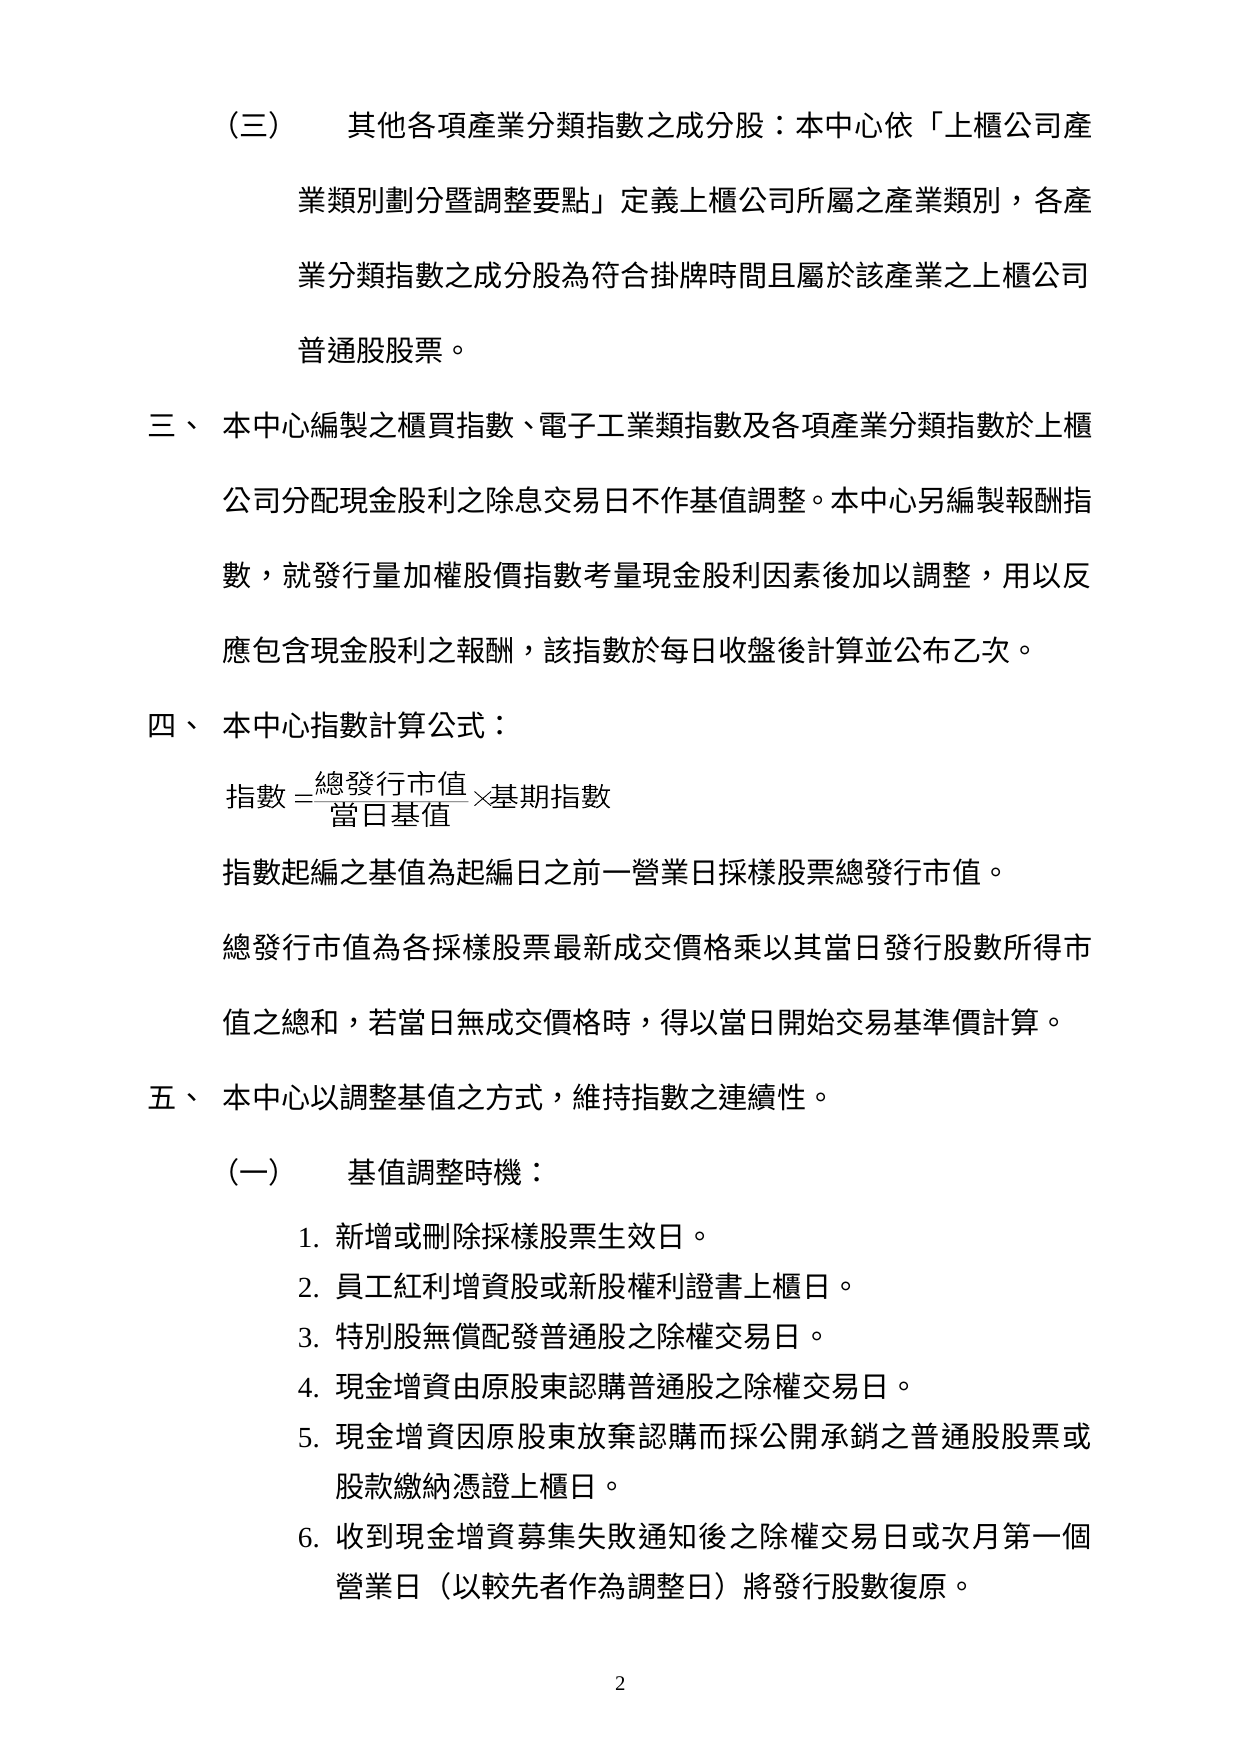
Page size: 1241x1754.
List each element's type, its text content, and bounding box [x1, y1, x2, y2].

list 本中心以調整基值之方式，維持指數之連續性。 [148, 1058, 1092, 1133]
list 現金增資因原股東放棄認購而採公開承銷之普通股股票或股款繳納憑證上櫃日。 [298, 1408, 1092, 1508]
list 本中心指數計算公式： [148, 686, 1092, 761]
list 新增或刪除採樣股票生效日。 [298, 1208, 1092, 1258]
text 總發行市值為各採樣股票最新成交價格乘以其當日發行股數所得市值之總和，若當日無成交價格時，得以當日開始交易基準價計算。 [223, 908, 1092, 1058]
list 基值調整時機： [210, 1133, 1092, 1208]
list 特別股無償配發普通股之除權交易日。 [298, 1308, 1092, 1358]
list 現金增資由原股東認購普通股之除權交易日。 [298, 1358, 1092, 1408]
list 本中心編製之櫃買指數、電子工業類指數及各項產業分類指數於上櫃公司分配現金股利之除息交易日不作基值調整。本中心另編製報酬指數，就發行量加權股價指數考量現金股利因素後加以調整，用以反應包含現金股利之報酬，該指數於每日收盤後計算並公布乙次。 [148, 386, 1092, 686]
list 其他各項產業分類指數之成分股：本中心依「上櫃公司產業類別劃分暨調整要點」定義上櫃公司所屬之產業類別，各產業分類指數之成分股為符合掛牌時間且屬於該產業之上櫃公司普通股股票。 [210, 86, 1092, 386]
list 收到現金增資募集失敗通知後之除權交易日或次月第一個營業日（以較先者作為調整日）將發行股數復原。 [298, 1508, 1092, 1608]
list 員工紅利增資股或新股權利證書上櫃日。 [298, 1258, 1092, 1308]
text 指數起編之基值為起編日之前一營業日採樣股票總發行市值。 [223, 833, 1092, 908]
